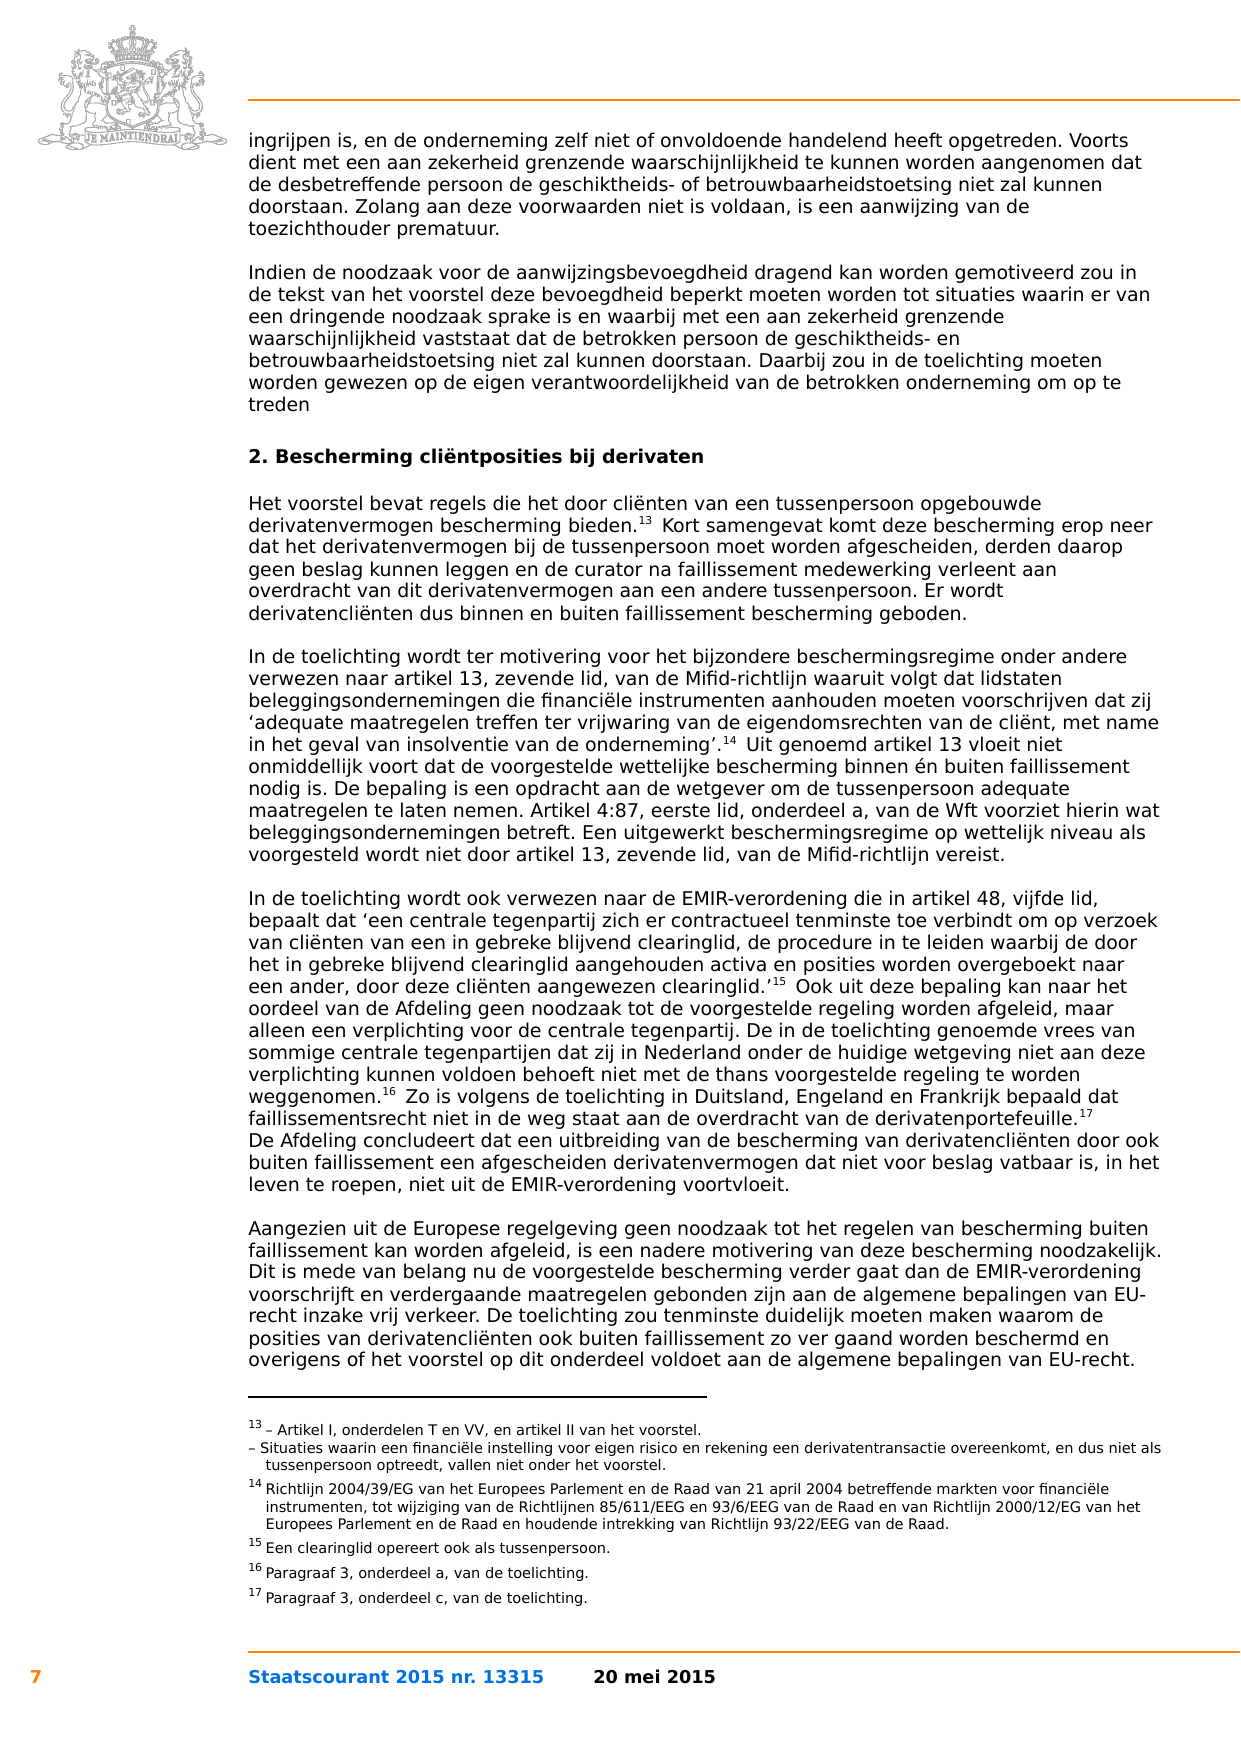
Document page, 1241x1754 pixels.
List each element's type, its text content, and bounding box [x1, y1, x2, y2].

text Indien de noodzaak voor de aanwijzingsbevoegdheid dragend kan worden gemotiveerd zou in de tekst van het voorstel deze bevoegdheid beperkt moeten worden tot situaties waarin er van een dringende noodzaak sprake is en waarbij met een aan zekerheid grenzende waarschijnlijkheid vaststaat dat de betrokken persoon de geschiktheids- en betrouwbaarheidstoetsing niet zal kunnen doorstaan. Daarbij zou in de toelichting moeten worden gewezen op de eigen verantwoordelijkheid van de betrokken onderneming om op te treden [248, 262, 1163, 416]
text Paragraaf 3, onderdeel c, van de toelichting. [248, 1586, 1163, 1608]
text In de toelichting wordt ook verwezen naar de EMIR-verordening die in artikel 48, vijfde lid, bepaalt dat ‘een centrale tegenpartij zich er contractueel tenminste toe verbindt om op verzoek van cliënten van een in gebreke blijvend clearinglid, de procedure in te leiden waarbij de door het in gebreke blijvend clearinglid aangehouden activa en posities worden overgeboekt naar een ander, door deze cliënten aangewezen clearinglid.’ Ook uit deze bepaling kan naar het oordeel van de Afdeling geen noodzaak tot de voorgestelde regeling worden afgeleid, maar alleen een verplichting voor de centrale tegenpartij. De in de toelichting genoemde vrees van sommige centrale tegenpartijen dat zij in Nederland onder de huidige wetgeving niet aan deze verplichting kunnen voldoen behoeft niet met de thans voorgestelde regeling te worden weggenomen. Zo is volgens de toelichting in Duitsland, Engeland en Frankrijk bepaald dat faillissementsrecht niet in de weg staat aan de overdracht van de derivatenportefeuille. [248, 888, 1163, 1130]
text Een clearinglid opereert ook als tussenpersoon. [248, 1536, 1163, 1558]
text ingrijpen is, en de onderneming zelf niet of onvoldoende handelend heeft opgetreden. Voorts dient met een aan zekerheid grenzende waarschijnlijkheid te kunnen worden aangenomen dat de desbetreffende persoon de geschiktheids- of betrouwbaarheidstoetsing niet zal kunnen doorstaan. Zolang aan deze voorwaarden niet is voldaan, is een aanwijzing van de toezichthouder prematuur. [248, 130, 1163, 240]
text – Artikel I, onderdelen T en VV, en artikel II van het voorstel. [248, 1418, 1163, 1440]
picture [38, 25, 227, 150]
text In de toelichting wordt ter motivering voor het bijzondere beschermingsregime onder andere verwezen naar artikel 13, zevende lid, van de Mifid-richtlijn waaruit volgt dat lidstaten beleggingsondernemingen die financiële instrumenten aanhouden moeten voorschrijven dat zij ‘adequate maatregelen treffen ter vrijwaring van de eigendomsrechten van de cliënt, met name in het geval van insolventie van de onderneming’. Uit genoemd artikel 13 vloeit niet onmiddellijk voort dat de voorgestelde wettelijke bescherming binnen én buiten faillissement nodig is. De bepaling is een opdracht aan de wetgever om de tussenpersoon adequate maatregelen te laten nemen. Artikel 4:87, eerste lid, onderdeel a, van de Wft voorziet hierin wat beleggingsondernemingen betreft. Een uitgewerkt beschermingsregime op wettelijk niveau als voorgesteld wordt niet door artikel 13, zevende lid, van de Mifid-richtlijn vereist. [248, 646, 1163, 866]
text Richtlijn 2004/39/EG van het Europees Parlement en de Raad van 21 april 2004 betreffende markten voor financiële instrumenten, tot wijziging van de Richtlijnen 85/611/EEG en 93/6/EEG van de Raad en van Richtlijn 2000/12/EG van het Europees Parlement en de Raad en houdende intrekking van Richtlijn 93/22/EEG van de Raad. [248, 1477, 1163, 1533]
subtitle 2. Bescherming cliëntposities bij derivaten [248, 446, 1163, 467]
text Paragraaf 3, onderdeel a, van de toelichting. [248, 1561, 1163, 1583]
text Het voorstel bevat regels die het door cliënten van een tussenpersoon opgebouwde derivatenvermogen bescherming bieden. Kort samengevat komt deze bescherming erop neer dat het derivatenvermogen bij de tussenpersoon moet worden afgescheiden, derden daarop geen beslag kunnen leggen en de curator na faillissement medewerking verleent aan overdracht van dit derivatenvermogen aan een andere tussenpersoon. Er wordt derivatencliënten dus binnen en buiten faillissement bescherming geboden. [248, 492, 1163, 624]
text Aangezien uit de Europese regelgeving geen noodzaak tot het regelen van bescherming buiten faillissement kan worden afgeleid, is een nadere motivering van deze bescherming noodzakelijk. Dit is mede van belang nu de voorgestelde bescherming verder gaat dan de EMIR-verordening voorschrijft en verdergaande maatregelen gebonden zijn aan de algemene bepalingen van EU-recht inzake vrij verkeer. De toelichting zou tenminste duidelijk moeten maken waarom de posities van derivatencliënten ook buiten faillissement zo ver gaand worden beschermd en overigens of het voorstel op dit onderdeel voldoet aan de algemene bepalingen van EU-recht. [248, 1217, 1163, 1371]
text – Situaties waarin een financiële instelling voor eigen risico en rekening een derivatentransactie overeenkomt, en dus niet als tussenpersoon optreedt, vallen niet onder het voorstel. [248, 1440, 1163, 1474]
text De Afdeling concludeert dat een uitbreiding van de bescherming van derivatencliënten door ook buiten faillissement een afgescheiden derivatenvermogen dat niet voor beslag vatbaar is, in het leven te roepen, niet uit de EMIR-verordening voortvloeit. [248, 1130, 1163, 1196]
